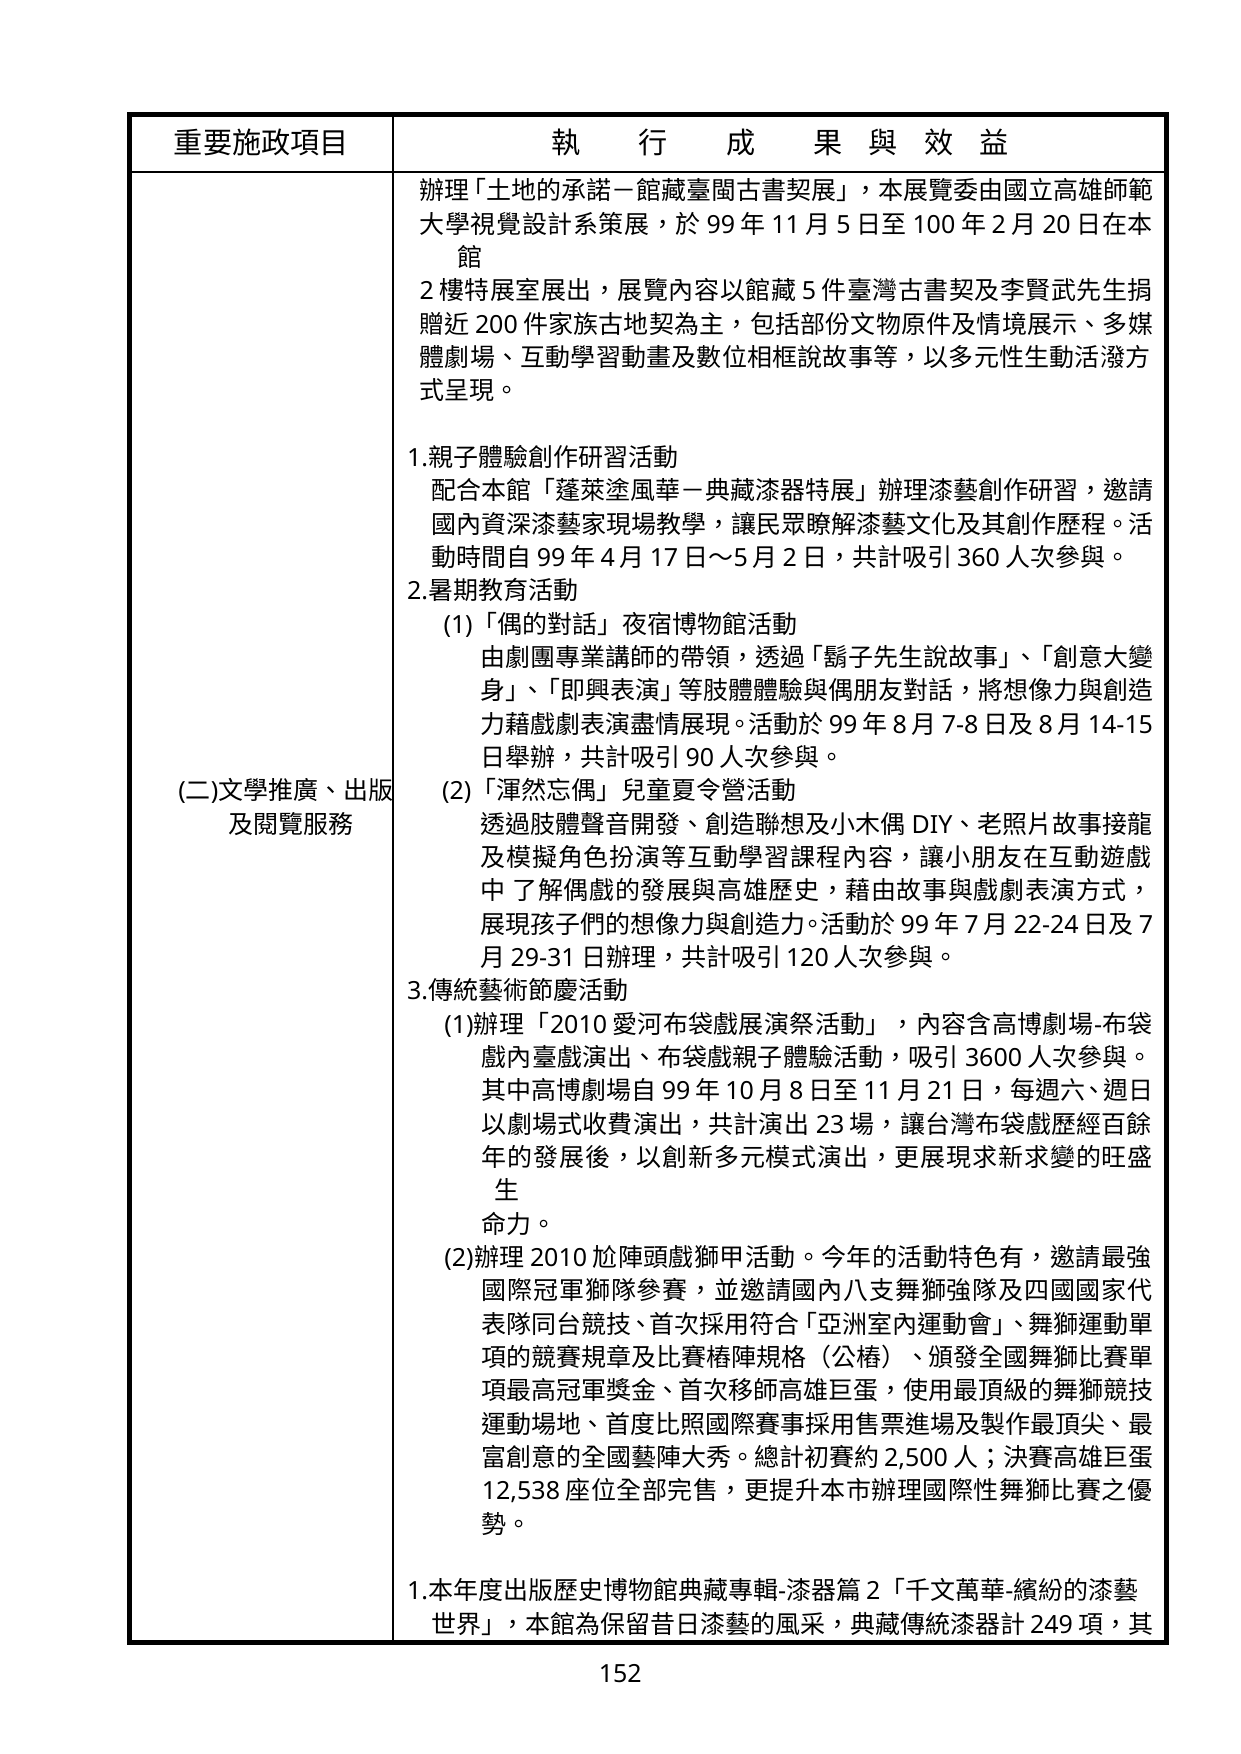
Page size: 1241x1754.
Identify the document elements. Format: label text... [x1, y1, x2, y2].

table_header 執 行 成 果 與 效 益 [394, 117, 1164, 171]
table_cell 擬訂高雄市藝文活動活化方案，訂定「高雄市特定文化設施運用及文 化活動合作執行要點」，由文化局與財團法人高雄市文化基金會合作 辦理文化藝術活動，透過公設財團法人多元觸角與創會功能，一方面 節省公帑，一方面以最少經費，策辦更多大型優質活動。 1.輔導與監督財團法人高雄市愛樂文化藝術基金會及附設兩樂團組 織整併及轉型，該基金會第四屆董事會99年度共計召開第二次至 第六次董事會議，完成重要變革及事項如后： (1)99年7月1日完成第一階段組織整併，整併兩樂團的行政團 務，由團長制改行執行長制，採任期制。首創由單一的基金會負責營運西樂交響樂團及國樂交響樂團的新模式。 (2)建立基金會典章制度，齊一兩樂團管理標準並提升專業素養。99年12月完成「99年度團員評鑑」，並接續完成駐團指揮遴選。 2.高雄市愛樂文化藝術基金會99年度接受本局補助款,辦理表演活 動及場次如下： (1)高雄市交響樂團：專案及定期音樂會22場（其中含民間及政府單位邀演共9場）、校園推廣及小型室內樂重奏組54場、附設團演出及成果發表會15場、其他12場，合計103場，觀眾人數計86,198人。 (2)高雄市國樂團：專案及定期音樂會19場、校園推廣演出45場、附設團演出6場、其他7場，合計77場，觀眾人數計34,168人。 99年度本局所屬志工運用單位招募文化志願服務人員共計351人,協 助推動本局所屬文化設施，如展覽館、演藝廳及圖書館等服務工作， 對於新進任職人員，都會依各地點服務性質之需要，施予專業訓練課 程，為民眾提供服務。 《文化高雄》藝文活動月刊自99年2月號起發行量由每月5萬5千 冊擴大為6萬冊， 99年9月號起頁數也由60頁增加為72頁，擴大 行銷大高雄公民營藝文場館活動，通路點由800餘點大幅擴增為1500 餘點，頗受民眾歡迎與好評，對推廣藝文活動助益良多。 1.2010高雄文學發聲國際學術研討會 配合2010高雄縣市合併，為探索大高雄文學未來走向，規劃適切 周全的文學政策，邀集大高雄文壇意見領袖共同集思廣益、促進意 見交流，於11月6、7日（星期六、日）連續兩天於本局至善廳第 二會議室辦理「2010高雄文學發聲國際學術研討會」，來自加拿 大、日本、韓國及國內共13位學者發表專題演講及論文講座，本 次活動並將觸角延伸至電影等相關領域。99年12月出版《2010 高雄文學發聲國際學術研討會論文集》，以作為大高雄文學風采之 行銷與紀錄。 2.辦理「2010高雄文藝獎」 「高雄文藝獎」自89年起每兩年辦理一次，99年因應縣市合併， 特擴大辦理，以表彰高雄地區從事文化藝術創作具有特殊貢獻成就 或長期致力於文化藝術活動推展之人士，且本屆文藝獎不分獎勵類 別，共評選出7名得獎者，分別為錦連、鍾鐵民、陳水財、李武男、 郭南宏、沈亨榮、張秀如，99年10月24日下午在高雄市文化中 心至德堂舉行頒獎典禮，表彰7位得獎者為高雄藝文界的傑出貢 獻，凸顯本市對文藝界前輩之推崇。 3.「2010高雄文學創作獎助計畫」及「2010高雄文學出版計畫」 (1)以「三山與河海之歌」為主題辦理「2010高雄文學創作獎助計 畫」一般文類組及台語文類組，公開徵選文學創作計畫，入選十二位，文類包含為新詩、散文、小說及報導文學類，每位可獲獎助金10萬元。 (2)辦理「2010高雄文學出版計畫」，共徵得36件作品，選出新詩、散文、短篇及中篇小說共4件作品，於99年12月出版，每件作品出版書籍2,000冊，並上架流通發行。 4.出版兒童／青少年高雄繪本系列 邀請高雄知名繪本作家及新銳作家為兒童、青少年寫故事。鼓勵文 學創作風氣，共邀請高雄在地著名年輕作家郭漢辰、凌性傑、夏夏… 繪本家李瑾倫、劉旭恭等為高雄創作繪本系列，以圖文書打造高雄 文學新風景，作品將陸續完成。 5.辦理新銳文學作家創作分享活動，包含徐嘉澤、胡長松、凌性傑、 郭漢辰…等，共辦理13場，讀者反應熱烈，豐富璀璨的創作光芒， 為在地高雄注入一股新活力，同時展現高雄文學的多元面貌 6.出版優良文學素材 出版《98年高雄縣作家作品集》、《第七屆鳳邑文學獎得獎作品集》 、《鳳邑文學百科》、《高雄縣國民中小學臺灣文學讀本》等。 7.辦理鳳邑文學獎 為鼓勵本地文學創作者，倡導地方文學風氣，提升國民文化素養， 獎勵優良文學作品及對文學有特殊貢獻者，舉辦第七屆鳳邑文學 獎，計119件作品參賽，25位創作者獲得獎勵。 「高雄文創設計人才回流駐市(試辦)計畫」 為發展文創產業，吸引具有合法稅籍登記之文創設計人才以個人工作 室型態回流高雄。透過文創設計者之駐市設點，開拓兼具文化與經濟 雙重價值之文創市場。計畫獎助30位文創工作者，並分別於本市及 台北辦理說明會，共有二百多位來自南北兩地設計人才踴躍參加，本 案三梯次徵件，計有一百多人提案，通過駐市申請者共15人。 辦理「99年度活化流行音樂營運空間試辦計畫」，分4期補助，共補 助46家次的民間業者邀請流行音樂表演者至各單位駐唱演出。全年 共有173組樂手或團體演出，每周可提供90至136個演出時段供流 行音樂表演者演出，每月觀賞人數超過1萬5仟人。 1.文化資產審定 召開15次文化資產審議委員會，通過原岡山日本海軍航空隊編號 A1~A16宿舍群(樂群村)、龍肚鍾富郎派下夥房、伯公及菸樓為市 定古蹟，左營海軍眷村(包含合群、建業、明德等眷村)為文化景觀， 以及原岡山日本海軍航空隊編號B1~B10宿舍群(樂群村)。目前本 市共有古蹟45處(國定5處)，歷史建築41處，遺址4處(國定2 處)，文化景觀2處，總計92處。 2.文化資產修復 (1)完成國定古蹟左營舊城南門修復計畫。 (2)完成市定古蹟崇聖祠緊急修復工程。 (3)成左營舊城（東門段）震災後緊急支撐工程。 (4)完成市定古蹟旗山鎮農會修復工程。 (5)完成市定古蹟舊鼓山國小(旗山生活文化園區)大禮堂、辦公廳、北棟教室整體屋舍修復工程。 (6)完成歷史建築九曲堂泰芳商會鳳梨罐詰工場規劃設計。 (7)辦理國定古蹟原日本海軍鳳山無線電信所災害修復工程。 (8)辦理市定古蹟鳳儀書院修復工程。 (9)辦理市定古蹟鳳山縣城殘蹟-平成、訓風及澄瀾三處砲台災害復 建工程。 (10)辦理歷史建築原頂林仔邊警察官吏派出所災害復建工程。 (11)辦理國定古蹟下淡水溪鐵橋（高雄端）災害復建工程。 (12)辦理市定古蹟旗山天后宮修復工程。 (13)辦理歷史建築旗山碾米廠規劃設計。 (14)輔導完成99年度產業文化資產再生計畫-台灣糖業博物館展出空間創意改造計畫。 3.遺址保存 (1)完成99年度國定遺址鳳鼻頭（中坑門）遺址及萬山岩雕群管理維護計畫。 (2)規劃鳳鼻頭遺址公園之設置，完成「鳳鼻頭（中坑門）遺址文 化內涵暨生態環境調查研究計畫」及「鳳鼻頭遺址文物展示館及展示內容先期規劃案」，並辦理遺址保存計畫暨都市計畫變更。 (3)辦理月眉農場永久屋基地下游段滯洪池涵蓋新象寮遺址搶救發掘計畫。 (4)辦理那瑪夏鄉莫拉克災後復原學校預定地民權遺址搶救發掘計畫。 (5）辦理那瑪夏及甲仙鄉重建預定地與遺址重疊部分之災後復原考古調查試掘計畫。 4.眷村文化保存 (1)調查研究與出版 99年陸續辦理「左營眷村空間基礎資料與活化再利用屬性分析研究計畫」、「眷村文化性資產-眷村教育發展史訪談計畫」、「高雄市眷村女性生命史紀錄計畫」、「眷村花之味」、「原日本海軍鳳山無線電信所日本宿舍建築調查研究與修復計畫」，透過各種歷史角度帶領民眾體會眷村文化之價值與保存意義。 (2)眷村文化園區 文化局自成立眷村文化館並試營運以來，即積極建構眷村文化館成為眷村文化影音保存的多元參與平台，並規劃辦理各項靜態展覽、動態演藝及眷村美食等活動，以完整保留眷村文化。99年並依據「國軍老舊眷村文化保存選擇及審核辦法」擬具保存計畫，爭取「左營明德新村」及鳳山「海光四村」、「莒光三村、「慈暉新村」成為國防部南區眷村文化保存區。99年8月21日於左營海軍運動場籌辦「當我們同在一起-821守護左營海軍眷村活動」，總計逾1500人次齊聚左營海軍運動場，為保存左營海軍眷村文化而努力。 1.打狗英國領事館(官邸) 為落實古蹟活化再利用精神，文化局辦理打狗英國領事館官邸委外 營運，積極督導委外廠商規劃辦理靜、動態藝文活動，並引領民眾 深入瞭解打狗英國領事館官邸在高雄歷史脈絡中扮演之角色，成功 行銷打狗英國領事館官邸為本市著名文化觀光景點，參訪人潮不 斷，99年累計參訪人次逾412,342人。 2.武德殿 武德殿為全台唯一以原始功能再利用之古蹟點，館內除舉辦劍道武 術等活動外，並設有日本武道文物展覽，展出武士鎧甲、武士刀等 文物，帶領民眾體驗正統之武道文化。99年陸續舉辦武德祭系列 活動-日本舞蹈、茶道、花道研習體驗營以及劍道大賽兼演武大會 等台日交流藝文活動，99年累計蒞館參訪人次逾34,440人次。 3.打狗鐵道故事館 文化局結合鐵道文化與整體都市發展，將廢棄車站打造為「打狗鐵 道故事館」，於99年10月24日正式開幕，融入鐵道圖書資訊平台 與旅遊諮詢等機能，除了將鐵道貨運業務呈現在民眾眼前，更是全 台鐵道展示資料館唯一有博物館學專業人員進駐的館舍，展示品說 明板上的QR二維條碼，讓民眾可以利用智慧型手機當場檢索上網 ，開創國內博物館文物導覽的先驅。 4.旗山生活文化園區（舊鼓山國小） 旗山生活文化園區的前身為舊鼓山國小，文化局分年進行古蹟修復 及景觀改善工程，並定名為「旗山生活文化園區」。透過舉辦表演 藝術、幸福(惜福)市集、單車深度旅行、藝術進駐及藝文交流等活 動，提供遊客及民眾良善的休憩及生活空間。總計99年入園或參 與活動人數約有36,000人次。 1.文化資產調查研究 (1)完成市定古蹟西子灣蔣介石行館調查研究及修復計畫。 (2)完成高雄市柴山小溪貝塚調查研究計畫，將做為未來提報本市文化資產審議委員會審議指定遺址或列冊監管之重要依據。 (3)完成國定古蹟鳳山縣舊城東門段調查研究及修復計畫。 (4)完成國定古蹟鳳山縣舊城西門遺蹟調查研究，並經本市99年度文資審議委員第5次會議審議通過，決議將西門段城牆遺跡二處及建議保存範圍提報文建會審議，納入國定古蹟鳳山縣舊城範圍。 (5)完成歷史建築旗山火車站周邊石拱圈及角樓調查研究及規劃設計案。 (6)辦理歷史建築黃家古厝調查研究及修復計畫歷史建築黃家古厝調查研究及修復計畫。 (7)完成高雄縣文化景觀普查計畫(第三期）。 (8)辦理國定古蹟原日本海軍鳳山無線電信所古蹟保存區第二期 規劃案。 2.大高雄文化資產行政業務再造論壇 因應99年12月25日高雄市縣合併，對於文化資產相關議題之行 政運作與社群共識等面向，應具備全面觀以勾勒未來共同願景，文 化局於99年10月27日辦理「大高雄文化資產行政業務再造論 壇」，邀請高雄市、縣民間社團與學術單位與會，針對未來大高雄 文化資產及地方文化館保存與經營等議題，提供客觀且多元之專業 建議，藉由此次論壇打造一對話平台，並將論壇成果輯錄成冊，以 作為未來大高雄推動文化資產政策時之參考。 3.文史民俗活動推廣 (1)辦理2010年二二八紀念系列活動，文化局以『寬容．新情．新希望』為主題，規劃辦理二二八系列紀念活動，包括：「火煉的水晶」新書發表會、「高雄二二八雄中座談」、「二二八追思紀念會」、「二二八和平紀念系列影展-和平與人權影像專題」、以及「二二八紀念音樂會」，期待透過跨族群的理解與對話，表達對受難者之追思紀念。 (2)辦理開台聖王鄭成功387年紀念活動，藉由台灣豫劇團的表演傳頌其事略功績，引領市民了解鄭成功開發台灣的功績以及對台灣歷史文化的影響。 (3)辦理2010年全國古蹟日 歡迎遊古蹟 璀璨的哈瑪星 市府近年積極推動哈瑪星舊城區改造與古蹟保存活化，使充滿懷舊氛圍的哈瑪星再度燦爛起來，文化局響應「世界古蹟日」的文化活動精神，於99年9月18日、10月10日二日辦理古蹟日活動，藉由遊玩的方式帶領民眾了解高雄之起源並深入認識哈瑪星的繁華盛景，進而推廣文化資產保存與再利用之意識。此次活動計有361位民眾參加。 巧奪天工‧玉樹臨風 為呈現旗山天后宮、鳳山龍山寺與大樹鄉文化資產的修護樣貌與歷史遺跡，以彰顯文化資產之人文意義與永續保存之價值。文化局辦理「旗鳳敵手‧廟宇回春」以及「五福臨門有古意」兩場古蹟日活動，讓民眾了解文化資產保存及修護的正確觀念，並整合大樹鄉舊鐵橋溼地生態園區之資源，帶領民眾體驗文化，擁抱生態。此次活動計有320位民眾參加。 1.辦理地方文化館第二期計畫 99年向行政院文化建設委員會爭取經費辦理「地方文化館第二期 計畫」，包括第一類重點館舍升級計畫以及第二類文化生活圈計畫 ，以積極建構城市文化館群，深化為高雄城市最具魅力的文化據 點。 2.辦理「中長程文化生活圈」 99年文化局搭配縣市合併等議題，強化高雄市區文化館、博物館 群入口城市機能，以「整座城市，就是我的文化館」為訴求，加入 夜間行動Day & Night、館內延伸館外In & Out等概念，陸續規 劃辦理：「文化館，創意逛大街」資源串連與合作展演計畫、《文化 高雄》「城市文化館專題」中外文整體導覽文宣行銷共享計畫、「無 邊界的文化館」大高雄文化生活圈經營輔導交流平台計畫，期能提 供縣市合併後大高雄生活圈的城市藝文饗宴，吸引更多旅客造訪大 高雄。 3.辦理古蹟活化策展：英國領事館官邸台英文化交流跨領域策展計 畫為達成活化古蹟並發揮教育民眾之目的，99年文化局依計畫精 神辦理「城市再生最前線—看利物浦。聽披頭四。想像高雄」以及 「東方想像－大航海時代香料與地圖展」兩場展覽，透過展示帶領 民眾體認該館多元豐富之文化內涵，並打造台英文化交流生活圈。 1.辦理99年度新故鄉社區營造第二期計畫 輔導本市各社區向行政院文化建設委員會爭取經費辦理99年度新 故鄉社區營造第二期計畫，包括成立社造中心，串聯各社區組織以 強化社造運作功能。 2.徵選輔導社區營造點並培育相關人才 99年度共輔導54處社區營造點（其中高雄市23處；高雄縣31處）， 並培育相關人才投入社區營造工作，鼓勵地方守護文化資產及地方 文化產業資源再造，以推動社區交流。99年12月辦理三梯次社區 交流活動，共帶領逾220位對社造有熱誠之民眾走訪高雄縣旗山南 星社區及美濃廣林社區，並從中汲取成功經驗以因應縣市合併後社 造計畫之推動。 1.2010高雄春天藝術節 與高雄市文化基金會合作，於本（99）年3月至5月辦理，為本市 首次規劃辦理之大型城市藝術節，總計有13個節目，共計21場次， 共吸引4萬多人，平均觀眾整體滿意度超過9成，深獲民眾喜愛且 豐富市民藝文生活，明年將繼續辦理。 (1)藍色星球 於99年3月9日晚間假高雄美術館面湖草坡辦理旗艦級大型戶外多媒體交響音樂會，《藍色星球》是首部全面探討海洋生態與自然歷史的紀錄片，由英國廣播公司BBC與Discovery共同製作，拍攝時間長達五年、足跡遍及全球七大洲；2006年《藍色星球》發展為音樂會形式，讓觀眾感受不可思議的深海畫面與現場音樂的震撼，娛樂性、教育性與環保意識兼具的演出獲得國際間廣大的迴響。本活動吸引7,000名觀眾前來聆聽這場草地音樂會。 (2)法國普雷祖卡現代芭蕾舞團-白雪公主 於99年3月10、11日晚間假高雄市文化中心至德堂演出，在法國當代傑出編舞家普雷祖卡的巧手編創下，童話白雪公主中的主角們鮮明地跳躍在舞台上，身穿時尚設計師高堤耶的華麗服飾，在馬勒交響曲的浪漫樂聲中，動人地舞出雋永的格林童話。2場演出票房超過7成，吸引約2,400位觀眾。 (3)台語巨星演唱會 這次演唱會於99年3月13日晚間假高雄市文化中心至德堂演出，特別邀請「寶島歌王」葉啟田、「肉粽歌王」郭金發、「車站天后」張秀卿、「多桑」蔡振南等八位台語歌壇唱將同台飆歌，清一色都是金曲歌王歌后，首度邀請到三度入圍金曲獎的知名日籍作曲家櫻井弘二擔任音樂總監，率領高雄市國樂團合力演出。大編制樂隊陣容增加了演出的整體氣勢，傳統與流行、復古與時尚的結合更帶來耳目一新的台語音樂震撼，售票率達到99％，約1,700人觀賞，活動演出深獲好評，吸引不同族群前往至德堂參加演唱會 。 (4)預言 於99年3月19至21日假高雄市文化中心至德堂演出， 臺灣戲劇表演家劇團在創立十年後積極朝向轉型成為全國知名舞台劇團，該團首次嘗試以「推理」風格編寫本劇，廣納全國優秀演員並集合國內劇場界菁英，更跨界邀請流行音樂界知名音樂人共襄盛舉，突破該團歷來製作與行銷方式與規模。本活動吸引4500名觀眾。 (5)穿梭在村上IQ84異托邦 帶領大家重溫村上春樹筆下的音樂文字魅力；指揮家陳秋盛與旅美鋼琴家劉孟捷率高市交演出《小交響曲》等曲目，更深刻地享受村上流小說中的線索。於99年3月27日假高雄市文化中心至德堂演出，吸引1,500名觀眾一起描繪出村上小說中的古典印象。 (6)登陸夢幻島 於99年4月3日假高雄市文化中心至德堂演出，對位室內樂團結合舞蹈戲劇，演繹古今中外的古典樂，穿越時光隧道，隨著音符飛天遁地，與小飛俠彼得潘一起捉弄討厭的虎克船長。還有「台灣之光」旅德男高音林健吉特別回台，在高雄春天藝術節唱給孩子聽！吸引約3,000名觀眾欣賞。 (7)彼得與狼 「彼得與狼」是俄國作曲家普羅高菲夫一系列少年音樂教育中，最為人所熟悉的一部作品，高雄城市芭蕾舞團與高雄市交響樂團聯合演出，由旅歐舞蹈家王國權編舞，帶給喜愛音樂與舞蹈的觀眾一場溫馨與高水準的芭蕾與交響樂的盛宴。另一齣作品為創作芭蕾「綻」，由國家文藝獎得獎人李靜君以巴哈的協奏曲編舞，是結合繪畫與音樂的絕佳舞蹈創作。於99年4月17、18日假高雄市文化中心至德堂演出，吸引超過3,000位觀眾。 (8)白香蘭 於99年4月23、24日假高雄市文化中心至德堂演出，歌仔戲首創音樂歌舞劇「白香蘭」，重現50年代黑貓歌舞劇團的迷人風采、內台歌仔戲的精采盛況。幕幕場景重現，感受濃濃的復古台灣味，共計1,750位觀眾觀賞，一同回到記憶中的時光！ (9)雷峰塔 金鷹閣電視木偶劇團與高雄國樂團合作的超炫金光布袋戲，帶您進入「白蛇傳」的古典神話鉅作，此次力邀高雄市立國樂團跨刀合作，編製主題曲及配樂，透過現場演奏，緊密結合每個古典京劇裝扮的戲偶精湛操演，舞台設計首創全國布袋戲舞台劇零框架演出，以燈光與立體場景互構的非傳統出入場安排，讓戲偶可以穿梭於舞台每個角落演出，更貼近觀眾視覺所及，能欣賞到偶戲的細緻迷人風采，於99年5月22日假高雄市文化中心至善廳演出，約有700名觀眾。 2.大港開唱 與「The Wall」及「高雄市文化基金會」合作辦理「大港開唱」 活動，於3月12日至21日間假駁二藝術特區辦理。邀請國內外 流行樂獨立樂團及創作歌手如蘇打綠、盧廣仲、旺福、宇宙人、 滅火器等超過50組以上實力堅強的創作音樂人接力開唱，並辦理 創意市集、塗鴉藝術等週邊活動，塑造成為大型流行音樂盛宴， 總共吸引40,000人參與。 3.BBC交響樂團戶外轉播 被指揮大師托斯卡尼尼譽為「全世界最好的交響樂團」的英國BBC 交響樂團，於5月22日前來高雄至德堂演出，因至德堂觀眾席次 有限，為嘉惠廣大的南部民眾，讓未購得入場券之民眾也能欣賞 到難得國際高水準交響饗宴，規劃戶外同步轉播該場音樂會，讓 更多市民能體驗到世界頂尖音樂家的卓越演出。吸引約7,000名 觀眾欣賞。 4.由文化局指導，臺灣戲劇表演家劇團主辦的「2010正港小劇展」 活動於 99年7月24日至8月29日假駁二藝術特區P2倉庫舉辦， 邀請來自北京及全國北、中、南、東優秀劇團計13團，進行為期 5週、24場演出、16場演後講座之聯演活動，共計有2,517人次 觀賞，呈現最具創意與藝術思維的「小劇場運動」。 5.本市劇團兩岸交流： 粉劇團製作無伴奏人聲之音樂劇《Miss Taiwan》，以跨界演出形 式呈現充滿台灣風味的劇情與影像，因而獲得北京青年藝術節的 邀請，於9月24-26日假北京『東方先鋒劇場』演出三場。另外， 臺灣戲劇表演家劇團《WoMan，這一夜─守歲》獲得北京青年藝術 節及ACT上海國際當代藝術季之邀請，於 9月24、25、26日在 北京國家話劇院小劇場演出三場；11月19、20、21在上海唯一 國家級專業話劇團體「上海話劇藝術中心」戲劇沙龍演出五場。 兩團之演出向來自各國的藝術團體及當地觀眾展現台灣表演藝術 之深度，推動實質的兩岸文化交流，展現台灣在地文化藝術之美。 6.辦理「歡喜來看戲-99年高雄縣表演藝術鄉鎮巡演活動」： 1至12月由明華園戲劇團、春美歌劇團、明華園天字戲劇團、許 亞芬歌子戲劇坊、秀琴歌劇團、勝秋戲劇團等優秀團隊，於路竹 鄉、湖內鄉、大寮鄉、田寮鄉、旗山鎮、林園鄉、鳳山市及衛武 營藝術文化中心等地演出，演出場次為27場，參與人數共計 84,600人。 7.辦理「雲門舞集2駐縣計畫」 9月27日至10月9日辦理為期兩週駐縣，包括5場生活律動、2 場校園演出、4場劇場演出及10月9日在衛武營都會公園辦理大 型戶外公演，參與人次約20,000人。 8.申請文建會99年5月-11月補助莫拉克風災受災演藝團隊-高雄 縣表演藝術鄉鎮巡演計畫120萬元，審查會議已於6月13日辦理 完畢，入選團隊共5團，掌中戲2團將拚台形式演出3場次，歌 仔戲3團以匯演方式辦理2場次，參與人數超過5,000人。 9.辦理「聆聽．巴黎─2010高雄國際音樂節」，於高雄市、鳳山、 旗山、杉林慈濟大愛村舉辦6場巡迴音樂會，中山大學音樂系舉 辦4天大師班課程；於8月22日中山大學逸仙館成功圓滿閉幕， 總參與人數約4,500人。 10.於衛武營辦理「懷念老歌金曲之夜」，參與人數約3,000人。 11.邀請紙風車演出「紙風車的魔法書」，參與人數約3,000人。 12.邀請蘋果劇團演出「動物森林狂想曲」，參與人數約3,000人。 13.雲門舞集2戶外公演，參與人數約10,000人。 14.補助尚和歌仔戲團製作「白香蘭音樂劇有聲故事輯」，該團於2010 年春天藝術節演出之白香蘭音樂劇，為歌仔戲與大編制國樂團跨 界合作，並為融合歌仔戲元素的台語歌舞劇全新原創作品，為大 高雄地區民眾提供傳統藝術跨領域新視野，緣此製作「白香蘭」 音樂故事輯，並於10月由全省誠品、金石堂及海山唱片等亞洲唱 片通路上市發行。 1.傑出團隊扶植與藝文活動補助 (1)本年度補助款為12,685,000元，三期定期補助共計161件，專案補助共受理47件，總計208件。 (2)高雄市配合文建會扶植傑出藝文團隊獎勵計畫，99年度傑出演藝團隊徵選與獎勵計畫獲文建會核定補助經費120萬元，本局並以藝文補助經費165萬元勻支為配合款。本年度共有24個團隊提出申請，共計遴選出本市15團傑出演藝團隊。 (3)高雄縣配合文建會扶植演藝團隊徵選與獎勵計畫，2月辦理審查會、公布入選團隊5組，10-11月安排在衛武營及縣內鄉鎮辦理成果展演8場次，參與總人數達4,532人。 2.街頭藝術展演扶植與推動 (1)依據「高雄市街頭藝人標章發行及展演辦法」辦理2次99年街頭藝人標章認證活動，共494組通過認證。 (2)依據「高雄縣街頭藝人從事藝文活動實施計畫」規定，自95年起，每一年二次受理申請，並進行街頭藝人審查，95至99年總計為269組。 3.因應「高雄市輔導演藝團體自治條例」，辦理高雄市藝文團隊換證 工作。 1.配合交通部高雄港務局第六貨櫃中心興建計畫及紅毛港遷村，本府 為保存、維護紅毛港史蹟文化，規劃興建「紅毛港文化園區」，讓 港灣歷史、文化景觀繼續傳承，並期望成為高雄市兼具文化保存、 教育及休閒之重要人文地標，預計民國100年12月底完工。 1.辦理「大東文化藝術中心公共藝術設置計畫」。 2.辦理「簡約中的光藝術公共藝術設置計畫」。 3.辦理「高市公共藝術推廣暨駁二藝術特區裝置藝術民眾參與活動」。 4.完成編印「遊藝高雄公共藝術」專書。 1.規劃執行「高雄文創設計人才回流駐市(試辦)計畫」：透過文創設 計者之駐市設點，開拓兼具文化與經濟雙重價值之文創市場。計畫 獎助30位文創工作者，並於99年6月10日及26日分別於本市及 台北辦理說明會，共有二百多位來自南北兩地設計人才踴躍參加。 2.辦理「活化流行音樂營運空間試辦計畫」：99年度補助2期，共有 19家次流行音樂營運空間業者獲得補助，每期有40組以上團體參 與演出，每月提供350個演出時段供流行音樂表演者演出，每月觀 賞人數超過1萬4仟人，每期約新增2至3組流行音樂表演者參與 演出。亦邀請專家至現場進行實地審核，提供專業意見供業者參考 改進，以塑造更優質的流行音樂演出及欣賞環境。 3.持續規劃辦理「文化創意產業發展」行銷輔導計畫： (1)辦理「文化創意產業發展」行銷輔導計畫 99年7月委託中華民國設計師協會辦理「高雄市文化創意產業發展輔導計畫」，於99年12月底完成高雄市年度設計力調查報告並辦理2010高雄設計節及青春設計節之先期規劃，舉辦20場以上之相關座談會，成功媒合50件以上之文創補助提案，並於99年12月14日前，協助本市文創業者提送件9案提案至文建會申請文創補助計畫，另亦協助本局完成文建會明100年度文創經費補助提案計畫等成果。 (2)微型文創產業生根計畫 文創產業之規模大小不一，一般微型文創產業難以建立擴展銷售管道，擬藉由本計畫之推動，增加文創商種類多元化，建立本市微型文創產業銷售平台並協助拓展通路以提高產值，99年共舉辦3場產銷平台，媒合產值超過600萬元。 (3)文創設計結盟產業提案補助計畫 本案原創精神為獎助並補助設籍高雄之文創設計業者與產業結盟合作，提高文創設計之加值化服務，提升產品附加價值並達量產之目標。自99年5月17日公告起，分三梯次收件總共收到56件提案申請，經審查核定31件初階提案，獎助新台2-5萬元整不等，成功媒合30件以上之文創設計方案，三梯次總共使用新台幣98萬元獎勵金。 1.本計畫於98年10月1日經行政院核定，基地位於高雄港11至15 號碼頭，總工程費50億元，軟體計畫經費4.5億元，預定期程為 98-104年。100年初選出首獎西班牙設計團隊及台灣翁祖模建築師 事務所獲得設計監造權。 2.辦理「活化流行音樂營運空間試辦計畫」，總補助件數為46件，參 與演出樂手或團體組數173組，每周提供90-136個演出時段（每 一演出時段為40分鐘）供流行音樂工作者表演，每月欣賞人口數 超過15,000人、全年總欣賞人口約22萬人。 3.辦理國際音樂交流計畫-大港開唱活動，邀請國內外具指標性獨立 樂團及藝人於駁二藝術特區進行10天，超過20組在地樂團的接力 開唱，超過100檔的音樂演出，吸引4萬多名流行音樂產業及愛好 者共同參與。 4.100年度接續辦理「南方原創影音大賞」創作徵選獎助計畫，預計 產生20支優秀影音作品。人才培育等各項計畫預計培訓600名流 行音樂相關領域人才。 1.協助國內外影視公司南下本市取景拍片，藉由電影場景行銷城市風 貌，新聞處99年7至12月協助影視劇組勘景、拍攝等行政支援事 務如下： (1)電影10部：走出五月、痞子英雄首部曲、賽德克巴萊、寶島曼波、皮克青春、少年Pi 的奇幻漂流、港都2012、殺手歐陽盆栽、語獸、失戀事務所。 (2)電視劇7部：倪亞達、我和我的兄弟恩、單數絕配、菊島醫生情、女王不下班、落跑3人行、真的漢子。 (3)張信哲Olivia等音樂MV 5支、精彩台灣等電視節目5個、可口可樂UpIn the sky篇等廣告29支、學聽我說等學生畢業短片9支。 2.99年7至12月補助電影、電視劇及廣告片在本市拍攝期間之住宿 經費，計有走出五月、皮克青春、寶島曼波、賽德克巴萊等電影4 部；倪亞達、我和我的兄弟電視劇2部；伊利牛奶廣告一部。 3.關懷國片發展，推動半價補助民眾觀賞國片政策：國片「酷馬」。 4.協助優質影片辦理推廣活動：計有酷馬、被出賣的台灣、父後七日、 大明星、魚狗、當愛來的時候、第四張畫、阿輝的女兒、被遺忘的 時光、他們在畢業的前一天爆炸等10部。 1.為推動本市影視文化產業發展，活絡本市電影文化及行銷本市風 貌，積極向中央爭取「國家電影文化中心南部分院」在本市設立， 96年7月19日行政院新聞局召開第一次協調會議，並經通過將台 北縣新莊新用地與本市內惟埤兩案一併辦理規劃，並擬以電影主題 公園為主軸規劃。 2.為研商用地面積及本案增進經濟及財務效益兩項議題，99年10月 4日於本府秘書長室召開「臺灣電影文化中心」籌建計畫案擴增用 地面積協調會，本案由郝秘書長建生主持，出席單位包括本府地政 處、都市發展局、工務局工企劃處、工務局養護工程處，會中分就 本案提高用地面積、增進經濟及財務效益兩議題進行討論。本案重 要會議決議為:本案內惟埤東北角6公頃(鼓山區青海段232號、235 號、236號、233號、龍水段391號)為市有地，管理機關為本府工 務局養護工程處，由於土地面積超過5公頃，建蔽率12%容積率6%， 於不超過本區建築使用面積之總量之前提下，為使本案未來使用規 劃較具整體性、發揮較大效益，本府願無償提供行政院新聞局內惟 埤東北角6公頃土地作為電影文化中心南部分館規劃使用。 因應高雄電影節十年有成，本局特別規劃辦理「雄影大師論壇系列: 打開電影的視界之窗」，邀請國際知名電影人士介紹國際趨勢下的台 灣電影，以開啟「世界之窗」的角度，灌溉高雄的電影藝文視野。高 雄電影節舉辦的「雄影大師論壇系列:打開電影的視界之窗」10月24 日、30日、31日電影節期間連續兩個周末辦理三場論壇活動，邀請 的講座包含《賽德克巴萊》導演魏德聖、《畫皮》導演陳嘉上、《海角 七號》行銷統籌李亞梅、中子創新有限公司活動事業群總經理暨製作 人馬天宗、華特迪士尼(上海)北京分公司副總裁戚家基、《賽德克巴 萊》製片黃志明、《臥虎藏龍》編劇蔡國榮、龍祥行銷總監褚明仁等 橫跨兩岸三地的影視名人齊聚高雄市立美術館隆重開講本次論壇分 為三個主題，分別是10月24日第一場:「潮電 影－你將擁抱 的下一波電影熱潮」、10月30日第二場：「賣電影－從西體中用到游 擊散打的電影發行」、及10月31日第三場:「拍電影－從《臥虎藏龍》 到《塞德克巴萊》的電影趨勢」，三天共計吸引600人次進場。 1.全年於至真堂、至美軒、雅軒及第一、二文物館等展場舉辦181 場次展覽，參觀人數達 564,733人，其中除年度申請展外，為提 升市民藝術欣賞及促進城市藝術文化交流，規劃辦理展覽如下： (1)辦理「高雄市美術展」活動 為輔導美術團體發展，導入城市美學概念，培養各畫會會員間之情誼與創作交流，促進本市美術創作風氣，特別於99年1月至12月在文化中心至美軒辦理「高雄市美術展」活動，由45個本市立案畫會會員接力展出，展出作品涵蓋書法、國畫、西畫、攝影等平面及立體藝術創作。本活動除讓藝術團體相互交流外，更可讓市民能親自與展出者面對面接觸，引發民眾參與及創作的興趣，提昇高雄市民藝術欣賞的眼光及涵養，讓藝術落實生活面，達到藝術家庭化的目標。參觀人數：63,742人。 (2)辦理「打開畫匣子-美術在高雄」展覽活動 為推崇肯定高雄資深藝術家，持續注入藝術創作的熱情，以及重視其在藝術發展中的歷史的軌跡，藉由辦理99年度「打開畫匣子-美術在高雄」展覽活動，策劃相關領域資深藝術家個展，期藉由不同風格的作品展現，提供民眾認識本市前輩藝術家的管道，以激勵後進，達到藝術傳承與發揚目的。此活動邀請高雄市(縣)出生、設籍、就業並從事藝術創作並年滿65歲，經文化局諮詢委員會審查通過之資深藝術家，於99年1至12月在文化中心雅軒展出，每二週辦理一場共計24場，此活動重現高雄資深前輩藝術家之創作活力及藝術的傳承，深受各界好評。參觀人數：61,185人。 (3)辦理「打開－文化中心99換新裝聯合開幕」活動 為擴大宣傳展場整修成效，並行銷99年開春各檔展覽，於99年1月3日上午在文化中心至美軒前中走道舉辦「打開－文化中心99換新裝聯合開幕」活動，邀請高雄藝術界人士及各展館展出藝術家參加，以展場全新風貌及優質的展覽活動，提供與會貴賓、藝術家嶄新感受，藝術家與民眾對整修後清新、明亮而具現代風格的展場空間及入口意象，高度肯定讚許。 (4)辦理「ㄈㄨˊ虎生風‎—‎貳零壹零年迎春創意展‎」 為延續文化傳統，將設計及藝術與生活結合，文化局在99年2 月6日至3月7日農曆年期間，於文化中心展演平台以生肖「虎」為主題辦理展覽，現場有陶藝、雕塑、鋼雕、紙藝、海報設計…等各種不同素材的創意呈現，春節期間(初一至初六）每天安排2場DIY推廣活動，邀請老師於文化中心前廳現場教導民眾陶藝捏塑、版畫雕刻，絹印、紙藝等，讓民眾更容易親近藝術，在新的一年激發出更多新意。參觀人數：14,984人。 ‎(5)辦理「2010‎青春美展」 為激勵青年學生從事藝術創作，特結合中南部大學院校美術、視覺傳達等系於99年4月1日至6月20日在文化中心辦理「2010 青春美展」，展出青年學生充滿活力、創意的多元作品，並藉以促進校際間的切磋與觀摩，也讓民眾有機會體驗學院派不同的藝術創作風格。本次「青春美展」系列共有11所大學院校參與，參觀人數：37,009人。 ‎(6)辦理2010年國際邀請展「3Ｄ-錯視：崔原宰數位藝術設計個展」 本展安排於9月11日至9月22日在文化中心至真堂三館展出，崔原宰教授為南韓檀國大學視覺設計教授，也是南韓當代傑出多媒體設計師。兼具藝術家的熱情與設計師的敏銳觀察力。擅長以三D多媒體藝術創作為工具，結合細膩而敏感的社會觀察為內容，再特別運用視覺錯覺，製造出平面創作亦具有三D動畫的靈活生命力，此一創舉，在中西藝壇都相當稀有。崔教授的作品讓我們領悟了～世界的真相有時候並非眼見為憑！參觀人數：2,514人。 (7)辦理2010年國際邀請展「環保意識融合法語學習---楊‧亞祖‧貝彤Yann Arthus-Bertrand〈環境〉系列攝影展」10月9日至20日於文化中心至真堂三館，邀請來自法國且為全球知名的自然攝影師--楊‧亞祖‧貝彤Yann Arthus-Bertrand〈環境〉系列攝影展展出。楊恩‧亞瑟Yann Arthus-Bertrand是全球知名的自然攝影師、生態學家、環境保護者、全球第一的空拍專家，從事空中攝影已超過30年，足跡遍及五大洲上百個國家，長期關注大自然保育議題。展覽以目前最被關注的議題 ＂環境＂為題，共有：「生物多樣性」、「永續發展」與「能源」三大主題60幅作品。他以熟悉的空中攝影手法掌鏡，除了以絕美畫面帶領觀眾認識地球，並宣揚環保的迫切性。期待參觀者藉此獲得新知，也能認識更多這個我們生活其中卻又相當陌生的環境！參觀人數：3,100人。 (8)辦理「2010年高雄市美術家聯展」 「2010年高雄市美術家聯展」於10月23日至12月29日在文化中心至真堂三館展開為期兩個多月的展覽活動，今年為因應縣市合併，特別擴大參與對象，納入高雄縣美術創作者共同參與，集合大高雄地區的藝術創作網絡以大高雄意象為主題，慶祝縣市合併，讓大高雄美術創作者同聚一堂「県市在藝起」。今年聯展採先邀請再徵件評選的方式辦理，計邀請詹浮雲、陳瑞福、曾文忠、洪根深、薛清茂、駱重光、趙慕鶴、李仲篪、許一男…等各類領域藝術家提供104件作品參展；而徵件則有114件參與評選，最後入選作品47件，合計展出151件作品，今年聯展分三梯次接力展出，並將作品集結成冊，以記錄縣市合併大高雄美術聯展的歷史見證。參觀人數：15,534人。 (9)辦理「那e差這嚜多！－『新南方』貳勢力」 本展覽是高雄市文化局第一次藉由委外策展機制，於11月9日－12月1日在文化中心至真堂一館、二館展出，期望鬆動、改變年輕世代的藝術'創作者，對高雄市文化局隸屬的文化中心過去所舉辦展覽的官僚思維及固有體制概念，重新找回年輕世代對官方舉辦美展的認同。特別邀請黃文勇、許淑真、蔡獻友、詹獻坤、黃志偉五位策展人共組一策展團隊，以「微型觀」的藝術觀點，提出五種策展型態的可能性、五種藝術面貌的切片、五種藝術辯證的思維、五種展覽方式的變異性…拋出對藝術多重語意的詮釋可能，同時試圖爬梳對當今「新南方」藝術生態雛型的提問及探究？與其說這一檔策展是對高雄年輕藝術生態發展的觀測，不如說，是一個讓新南方「Me世代」“Satogaeri”的回鄉計畫，再次回到自己的家鄉，認同對這一塊孕育成長藝術養份的土地，再一次給予熱情的擁抱。參觀人數：15,182人。 2.文化中心四周石鼓燈箱展示 (1)辦理「極簡．幻視．七十二面圓石鼓設計展」 以圓影（福田大師的作品）、圓舞（福田大師活潑的身影）、圓展的概念於文化中心藝術大道上的圓石鼓上，以此展覽讓設計大師的作品挑戰視覺的平面空間，啟發創造力並找到圖像的樂趣，亦可發揚市民之藝術氣息及提昇藝文生活品質，展出至99年7月底止。 (2)辦理「大高雄意象石鼓特展」 為呼應縣市合併，文化局特別邀請高雄縣市共計72位藝術家提供有關高雄縣市風景、人文等創作圖檔，自99年8月起在文化中心藝術大道的圓形石鼓燈箱展示。本次展出的作品包含油畫、水墨、書法、攝影等不同創作形式，將藝術家眼中的高雄，呈現在民眾面前，讓更多遊客感受到高雄縣市自然風景與人文特色的內涵與精神。 3.辦理藝術家創作肖像拍攝 意在呈現高雄資深及活躍藝術家創作藝術潛藏之部分，故以拍攝其 創作過程之點滴，藉由拍攝記錄呈現藝術家們創作過程發自內心所 傳達之神韻，讓城市的藝術發展留下歷史見證，達到肯定藝術家創 作成就，提升其尊榮感，豐富城市文化樣貌，建立無價文化資產； 使藝術文化得以傳承，增益後輩傳承脈絡。此計畫於99年9月至 12月進行拍攝，對象包含視覺藝術類、表演藝術類、文學類及文 史類共計45位。 1.辦理「高雄市傳統木雕工藝巡禮」活動 99年2月3日至2月24日於文化中心第一文物館辦理，邀請本市 登錄傳統木雕類工藝匠師葉經義老師提供其歷年來精心創作的木 雕作品近50件及多幅珍貴手稿展示，並配合環保議題，以花鳥、 動植物為主角，創作【生態系列】作品；並分別於99年2月7日 及2月21日辦理2梯次鼓山代天宮參觀導覽活動，計有40位民眾 參與，由葉經義藝師與吳杏雪彩繪修復師共同導覽講解代天宮內各 項建築裝飾作品，讓民眾對本市的傳統藝術有更深一層的認識。參 觀人數：2,226人 2.高雄市傳統工藝匠師影音紀錄製作計畫 以本市97年已登錄的6位傳統工藝匠師或團體為對象，將其學習 歷程及工作過程予以拍攝記錄，製作成影音資料，99年11月底執 行完畢。藉此讓民眾深入了解傳統工藝匠師學藝經歷與實際施作過 程，並留下珍貴的影像紀錄。製作完成的DVD除做為本市各公私立 高中及國中小學鄉土課程教材外，並提供於文化局網站、本市公益 頻道及公共電視播放。 高雄市政府文化局及中華民國國際調酒協會共同舉辦的「第16屆金 爵獎國際調酒大賽」於99年5月28、29、30日假具有設計、藝術、 個性空間的駁二藝術特區舉行，本次共邀請10個國家參賽，有新加 坡、香港、日本、菲律賓、越南、波蘭、韓國、瑞典、俄羅斯、愛沙 尼亞與台灣選手共同較勁，今年報名國內調酒比賽非常踴躍，藉著調 酒大賽相關賽事，提昇國內專業調酒知識並協助相關業者開拓市場與 品牌行銷，進而帶給高雄市更多觀光人口、文化形塑及企業商機，本 活動目的希望能給選手一個表現的舞台，提倡國人雞尾酒調製常識及 飲酒的文化讓台灣調酒與國際接軌。 為了在新的一年讓高雄市民及外來遊客感受到高雄市的進步與繁榮 ，並且展現地區產業及人文特色，於新春期間在文化中心辦理2010 春節展演活動，提供高雄市民及來到高雄市過年的遊客一個新春假期 的好去處。本活動共計八天（99/02/14-99/02/21），每天上午10時 至晚上10時，除了手創藝術市集為活動主軸外，另規劃安排適合闔 家同樂的特色商品、地方小吃等攤位及遊樂設施，年初一邀請全國戲 獅甲冠軍－兩廣醒獅戰鼓團為活動揭開序幕，每天下午及晚上各有一 場藝文節目演出，本活動主要目的希望透過春節活動讓所有高雄市民 及來到高雄的遊客，暫時摒除生活的壓力來場生活的精神饗宴，一起 參與藝文活動，藉此達到行銷高雄城市文化的目的。 為推展在地文化創意產業，讓取得高雄市街頭藝人標章之手工創意家 及街頭表演家，於每週六、日下午4點至9點半在文化中心市民藝術 大道展演，提供創意展演家一處展演空間及與民眾自由對話的平台， 手工創意家及民眾反應熱烈，期待透過「市民藝術大道」長期釋放給 創意工作者恣意的展演空間後，可以為生活藝術深耕化及成為高雄的 文化觀光特色。 1.文化資產調查研究 (1)辦理「高雄縣鳳山區寺廟古物普查計畫」，完成鳳山區357間廟宇505件古物普查。 皮影戲館營運 (1)皮影戲館100年獲文建會地方文化館補助新台幣80萬元。 (2)99年2月14日至2月21日於衛武營藝術文化中心空間辦理「偶來了-2010高雄縣偶戲藝術節」以「偶」為主題融滲本市多元面向的族群文化，透過國際偶藝、傳統藝術及表演藝術，邀請來自澳洲、韓國、義大利、保加利亞、巴西、法國等8個外國偶戲團演出36場次；國內皮影戲、傀儡戲、布袋戲與現代偶戲共21個團體演出55場次，共有13萬人次參加。 (3)4月23日至10月24日與國立歷史博物館合辦「照光弄影-影藝 文化展」，計1萬2,000人次參觀。 (4)5月11日(二)至14日(五)辦理「99年全國國民中小學師生暨社 會民眾皮紙影戲製作比賽」 共有235人報名參加。 (5)5月14日至6月1日於新光三越台南西門店6樓C區文化館辦理「巧手傳藝-國寶大師皮影系列展」計4500人次參觀。 (6)5月25至26日辦理「全國國民中小學暨社會民眾皮(紙)影戲表演比賽」，共有42團隊報名參加。 （7）「捕光捉影---99年高雄縣皮影戲巡迴演出」99年9月30日至99年11月20日共辦理6場，有1,800人次參觀。 (8）「99年傳統皮影戲暨校園皮（紙）影戲團鄉鎮巡演」99年10月 15日至99年11月23日共辦理12場約有960人次參觀。 (9）「99年傳統皮影戲暨校園皮(紙)影戲團鄉鎮巡演公所）」 99年10月16日至99年12月4日共辦理8場，約有800人次 參觀。 (10)皮影戲館文創商品「洞房花燭不鏽鋼燭台」榮獲「2010文建會 社區及地文化館主題展」特優獎， 10月30日於台北市華山創 意文化園區展出至11月7日。 (11)99年11月13日至11月21日於衛武營都會公園集合 場辦理「高雄縣偶戲藝術節-大偶進行曲」邀請捷克、澳洲、波 多黎各、紐西蘭、英國及荷蘭等6個國家、7個團隊，及國內 偶戲傳統、現代及校園等16個表演團隊演出並配合辦理踩街、 工作坊、Cosplay歌唱比賽、創意市集及校園巡演等，共計5 萬1,718人次參與本活動。 表演團體資源的整合與研究 皮影戲館99年補助高雄9所國小 （竹圍、橋頭、鳳雄、南安、復安、 中壇、龍肚、東門及後紅）及1所國中（龍肚）成立校園影戲團，4 月15日辦理審查會議，共補助經費364,850元，並於99年10 月24 日辦理成果演出9場，共有200人參加。 1.公共景觀藝術設置及推廣 (1)99年4月2日辦理衛武營都會公園公共藝術民眾參與活動-陳昇迷漾水光彈唱會，共有1,000人次參加。 (2)99年4月3日辦理衛武營都會公園公共藝術民眾參與設置說明暨導覽解說會，共有190人參加。 (3)辦理「第二屆高雄縣公共藝術審議會」99年共辦理： a.公共藝術設置計畫書：5件 b.公共藝術設置徵選結果報告書：6件 c.公共藝術設置完成報告書：2件 2.加強推動生活美學之空間運用 (1)99年5月至12月完成委託大東、鳳雄、過埤及中正國小辦理「藝術家駐校創作計畫」，以達管理及活化校園空間效用，成為學生與藝術家創作交流場域，落實資源分享效用，共辦理示範教學DIY、共同創作及假日藝文活動共51場，約有12,896人次參加，完成藝術品5件留置校園美化環境，畫冊出版1,500冊。 (2)99年11月25日完成藝術品13件購藏。 1.99年鳳邑美展：計有194位藝術家參與，評選出優選作品21件、 入選作品87件；原住民藝術特別獎3件、入選1件，共計112件 作品獲獎。惟遇「凡那比」風災，致地下展覽室水淹滅頂，美展停 辦。 2.藝術家聯展： (1)籌辦「鳳邑‧風華Ⅳ」藝術家聯覽。 (2)籌辦「大東文化藝術中心開幕展-看向南方-當代藝術的熱思維徵候展」。 3.藝術家聯誼會：99年3月28日邀集150位從事美術教育、創作、 行政人員之相關藝術家，探討藝術文化發展方向及藝術創作交流。 4.「女在：高雄縣藝術女仨集」書籍出版：99年6月30日印製完成 500冊。 5.岡山文化中心第一展覽室：98年12月25日至99年1月03日辦 理「王慶鐘個展-談何容藝」，共有451參觀人次。 6.岡山文化中心第一、二展覽室：99年1月15日至1月31日辦理 「高雄縣政府文化局典藏特展」，共有468人參觀。 7.岡山文化中心第二展覽室98年12月25日至99年1月3日辦理「十 分鐘的山水－曾士杰攝影個展」，共有379參觀人次。 1.館舍整建工程 岡山圖書館大樓、演藝廳、皮影戲館進行結構補強、空間再造等館 舍整建工程，重新活化館舍空間，截至100年3月6日工程進度已 達79%，預計100年7月全區可完成驗收重新開放。 2.圖書館、皮影戲館建築風貌整建工程 本府獲中央補助於99年9月至12月間進行岡山文化中心（原高雄 縣政府文化局）圖書館大樓建築風貌整建工程，並已於99年12 月 31日竣工，現正進行驗收作業中。主要整建項目有： (1)外牆二丁掛磚全面換新。 (2)部分外牆塗付白色仿石塗料。 (3)彩繪馬賽克更新，配合新作窗帶遮陽板。 (4)彩繪金屬沖孔裝飾柱。 3.凡那比颱風災後復建工程 本府文化局岡山文化中心圖書館、演藝廳地下室因凡那比颱風來襲 造成嚴重淹水，地下室所有設備全毀。文化局提報需求金額新台幣 24,598,000元，99年10月28日營建署派員現勘，11月24日工 程會召開災後復建經費補助審議會議，提出建議補助金額新台幣 18,983,000元，經費已於100年1月核定，預計100年7月可完 工，另教育部補助災後復建經費1,325,000元，己於100年1月6 日核定，現正辦理中，預計100年4月底可完工。 1.我們超愛世運秀 透過開閉幕服裝道具的重現，呈現2009高雄世運創意know how， 包括概念發想、創意演繹、草圖建模到實際製作，所有過程都將清 楚呈現，讓民眾再次重溫世運的感動。 2.「美好，這一天。」影像與裝置聯展 9位底片機攝影家，從生活裡取材，用鏡頭感受世界；三場對談， 探討挖掘潛藏內心裡的日常感動；2款互動裝置，跳脫照片靜態呈 現方式，拉近人與影像的距離。 3.2010好漢玩字節 自2月6日至3月7日於駁二藝術特區辦理。展覽內容包含漢動未 來館-科技、字娛娛人館—時尚、玩物尚字—設計、字裡行間—空 間、商品五大主題展，周邊活動計有字泳雙全(古又文漢字泳裝 展)、好喫街(美食)、字物櫃(貨櫃展)、大漢仔(漢字公仔)、名人 講堂、漢字專刊等。活動獲得熱烈迴響，參與人次超過10萬人。 4.原創藝想C.I.BOYS的星球 台灣巡迴展覽 由華人設計師Richard Wong所創造出的C.I.BOYS一直深受大家的 喜愛，六年來共推出200多款的角色設計，本次展覽不僅有超過 1500組的C.I.BOYS公仔、各種系列的設計圖，更展出施華洛世奇 水晶C.I.BOYS系列，帶給參觀民眾更不一樣的驚喜與體驗。 5.「跟歷史乾杯」特展 自99年4月2日至5月16日於駁二藝術特區辦理。以口述歷史資 料、老照片、影片，以及歷史文物呈現五○、六○年代的七賢三路 與鹽埕區的美國酒吧文化、流行音樂氛圍，同時也仿照當時的酒吧 空間，打造場景酒吧，讓民眾回味、體驗當時濃濃的異國風情。 6.2010青春設計節 為激勵青年學生從事創意設計，進而為產業界發掘優秀新銳設計人 才，以帶動國內產業結合學生投入產品創新之風氣。自5月1日起 於駁二藝術特區展開為期9天之青春設計節，並配合2010高雄設 計節做為前導重點活動項目，加強與市民的交流互動及生活美學的 涵養。 7.錯視‧幻影-福田繁雄設計展 福田繁雄(1932-2009)是日本當代視覺設計大師，其設計理念及作 品所取得的成就，對當代平面設計界產生了深遠的影響。此次展覽 自5月20日於駁二藝術特區展出五百件海報作品，共吸引近三萬 人參觀，創下三百萬之票房。 8.國際3D地景藝術展 將國際地景大師Kurt Wennr 於光榮碼頭之創作陳列展示於P2倉 庫內，展期自6月5日至8月29日，展區共分為畫作區、影像區， 期望藉由3D地景圖之重現，讓參觀民眾瞭解3D藝術，並了解其筆 觸手法及視覺錯視效果，吸引超過十萬人次觀賞。 9.蘇家賢3D地景藝術創作展 7/16～8/8於現場創作，畫作完成後於P2倉庫前廣場展出。作品 長14公尺、寬7公尺，街頭塗鴉風格，以駁二場景為創作題材， 結合實景及創作模擬場景產生立體錯視趣味，並讓民眾同步觀賞 國內外3D場景藝術創作之不同手法與呈現風格，共吸引10萬人 參觀。 10.愛想像‧超奇域-波隆納國際插畫展 15 位國際波隆納入圍插畫家獨家授權77 幅原畫數位輸出，加上 7位台灣入圍及駐館插畫家提供55 幅原作聯合展出，22位插畫 家展出作品超過百件，為近年國內最豐富的波隆納作品展，此次 展出同 時有超過國內外60部動畫短片精彩連番播映，共吸引1 萬3千多人次參觀。 11.「歲月‧風景 張照堂攝影展」 自8月28日到9月26日於駁二藝術特區展出張照堂1959年~2005 年之攝影作品，現場並提供張照堂攝影集DVD播放，共吸引近萬 人次參觀。 12.「新古典藝術重現沈亨榮瓷藝展」 9月15日至10月17日於駁二藝術特區展出「新古典藝術重現沈亨榮瓷藝展」，以720度瓷器立體圓雕，重新詮釋古典藝術作品並為本市在地文創經費作品進行展出宣傳。 13.2010高雄設計節 設計節是集展覽、講座、影視之年度大型設計活動。自10月15 日起到11月28日止，在駁二藝術特區盛大舉行。2010年主題以「設計能」為架構，規劃出「設計能大秀」、「設計能大鳴」、「設計能大匯」、「設計能大視」、「設計能大街」、「設計能大賣」六大活動，共吸引30619人參觀，創下540萬之票房。 14.2010高雄國際鋼雕藝術節 高雄市是鋼鐵工業的重鎮，亦是南台灣世界文化的樞紐城市，文 化局自2002年開始，以鋼雕城市為訴求，舉辦鋼雕藝術節雙年展。 2010年活動自10月15日起到11月28日止，於駁二藝術特區展 出並強調環境藝術創作特質。包含「鋼鋼好創作營-創作之家」及 「鋼鋼好作品展-三氧話鐵」當代鋼雕作品展列等活動，共吸引近 12萬參觀人次。 15.「奇幻‧不思議」:日本3D幻視藝術畫展 駁二藝術特區自99年12月11日至100年2月28日止與日本幻 視藝術界翹楚的「TRICK ART」美術館合作，展覽六大主題系列， 包括：立體魔幻、腦力激盪、大冒險、無疆界動物園、美夢成真 及世界名畫KUSO系列，59件作品的3D立體感官震撼吸引數萬民 眾到場拍照互動。 1.堀江街7號及9號倉庫整修工程 7號倉庫及9號倉庫係緊臨於園區東向倉庫僅餘二座閒置空間，本 府為逐步實踐以文化創意產業園區為發展目標及整體園區規劃完 整性，向華南銀行承租是項倉庫並進行整修工程，其中7號倉庫已 於100年2月18日完工；9號倉庫業於99年10月19日完工，完 工後租予SCET集團做為數位產業育成中心，該公司並於99年10 月21日正式進駐營運。 2.倉庫群整修工程 倉庫群建築本體老舊，經向文建會爭取99年度地方文化館經費， 獲320萬補助整修經費，本次整修標的包含自行車倉庫及c5倉庫， 於99年9月1日開工，於10月6日完工。 3.植耕文創產業發展環境改善工程 駁二藝術特區自91年營運至今，營運範圍逐年增加，惟過去園區 規劃均採單點設計，未曾以整體園區概念詳為規劃，尤以崛江街倉庫數位產業加入營運及近年駁二藝術特區逐漸形成景點化後，園區整體休憩、景觀設施愈形重要，為加速園區快速發展並符合市民期待，辦理駁二藝術特區園區整體景觀工程，本工程於99年12月1日開工，預計於100年3月完工。 辦理影展為高雄市電影館主要業務，99年度辦理多場影展，如南方 影展、女性影展等，共舉行49檔專題影展，放映564部電影，觀影 民眾人數達到51,468人次之多。 99年5/7~5/16舉辦之青年金雄－2010台灣青年音像創作聯展，於高 雄市電影館放映約二百部由全國各地影視、設計、傳播相關科系學生 拍攝的影片，並搭配「青年金雄－影片競賽」、「好膽麥走－國際學生 作品交流」、「愛河論片－名人講座」以及「蓋視音雄－故事高雄生活 營」等多項活動。本次活動之徵件量倍增，參展的學校遍佈北、中、 南各地。 99年10/22~11/4高雄電影節共計放映130部影片，287場次，分別 於高雄市電影館放映60場，喜滿客夢時代影城放映147場，駁二藝 術特區c3放映72場，以及南部大專院校巡迴放映8場，共計14天， 總觀影人次達到25,430人，達到歷史新高。 為深入社區推廣電影文化活動，持續辦理「行動電影院」，將優質影 片帶入社區角落，99年以「看見‧希望‧在高雄」為主題巡迴，共 計播映8場。 持續辦理「高雄城市映像」影片拍攝案，以活絡影視產業，並達行銷 城市之效，為呈現高雄市近年來發展變遷之軌跡，刻劃在地各族群的 生命經驗，同時開發南台灣電影文化藝術活動，自96年起持續辦理 影片拍攝補助案，透過公開徵選，鼓勵更多影音創作人才前來高雄取 景。拍攝之影片如：「對不起我愛你」、「不能沒有你」、「有一天」等 深獲各界好評。99年度賡續完成「寶島漫波」、「與愛別離」及「山 上來的小女子舉重隊」等多部影片。 彙整近年來高雄市補助影片拍攝之成果，並發掘本市風貌的蛻變、深 入體驗本市之風土人情、劇組於影片拍攝期中之甘苦及本市所給予之 協助等，勾畫出本市之電影政策、友善拍片環境等映象，藉由影像、 文字及聲音等不同形式呈現。 1.積極辦理各項國際交流展覽，以豐富在地視野： (1)辦理重要國際藝術展覽如《極簡•大用包浩斯巨匠亞伯斯》、《多重‧並置‧解放：2010西班牙陶藝展》、(前二項展覽膺選《2010十大公辦好展覽》榜首及第二名) 、《一見鍾情：法國北部加萊當代藝術基金會典藏展》及2010上海世博義大利館特展《當代義式奇才—甜蜜的家》展。另外，高美館自99年5月起籌劃100年度大展，如《藝漾眷戀：莫迪里亞尼與他的朋友》、《新式幸福風－當代義大利式生活》展(2011年文建會生活美學特展重點項目)及《紙房子：一個人的小屋》(2011台灣國際設計年重點展)及《酒標設計特展-美酒視覺想像與品味》等展覽。上述豐富精采的國際藝術展覽，皆為高美館自行規劃亞洲首見之國際重量級展覽，配合各項展覽辦理美術教育推廣活動及各項文宣刊物之編印，培養市民深入欣賞與導引民眾在創作、批評與文化三個不同層面之學習。 (2)辦理輸出國際展覽如《今日‧當代台灣藝術》於韓國慶南道立美術館展出、《第14屆想像藝術節非族主裔－臺灣藝術家創作展》於法國巴黎世界文化館展出、《芭小姐的異想家居》於中國武漢美術館展出及《芭小姐的異想家居之時尚芭比》於中國〈大連〉國際服裝紡織博覽會展出。目前籌備100年度之出國展，推薦本地藝術家參與展出，使本地藝術家有機會於國際舞台展露才華，已確定者為100年1月於法國北方當代藝術中心辦理《錄像台灣Video Taiwan》、3月即將辦理《台灣當代藝術展Arte de Taiwan》於3月義大利熱內亞、7月於羅馬展出，以上皆是以國內傑出之當代藝術家之館典品及代表作所進行之跨領域創作為展出主軸。 2.積極辦理各項國內展覽，以觀照台灣藝術發展，發掘在地文化特 色：如《市民畫廊 杏壇磐石－韓石秋書畫紀念展》、《市民畫廊 印 象山水－李廣中》、《市民畫廊 「時空」轉換，兩樣情－顏明邦個 展》、《市民畫廊 清音‧過客─劉雄俊個展》、《市民畫廊 藝在風 騷：蕭巨昇現代水墨個展》、《市民畫廊 苦行觀化—劉文隆山水畫 展》，均彰顯了高雄人文薈萃之地緣意義以及高雄畫家藝術成就之 歷史價值，尤以高雄前輩藝術家研究展《現代‧前瞻－打狗美術 的開拓者：張啟華百年大展》，更是將高雄重量級的前輩藝術家張 啟華先生分佈在世界各地的親朋好友以及藝術界後輩齊聚至高美 館，進行了一次溫馨且別具意義的相聚與交流。4月辦理了《無限 度 第八屆台新藝術獎入圍特展》，入圍者5人中有4位為高雄市 藝術家團隊，年度百萬大獎得主亦為本市藝術家許淑真帶領之藝術 團隊。7月辦理《創作論壇 望向彼方—亞洲新娘之歌—侯淑姿個 展》(本展膺選《2110十大公辦好展覽》第九名)，9月辦理《創作 論壇 心象演繹：愛情—影舞者》徵件性展覽，鼓勵優秀藝術家， 激發跨領域與多元媒材之當代創作，推動藝評風氣。另由高美館特 別研究策展，辦理《向大師致敬系列 一即一切：林壽宇50年創作 展》及《向大師致敬系列─大炁之境—蕭勤75回顧展》，（以上二 展膺選《2110十大公辦好展覽》並列第七名)特別向國人推薦長年 旅居海外，帶領台灣藝術邁向現代思潮過程中，具舉足輕重地位之 藝術家─林壽宇暨蕭勤。 3.辦理視覺藝術徵件「高雄獎」，發掘視覺藝術新秀，為鼓勵視覺術 創作，提升藝術原創精神，於每年10月至隔年5月舉辦。經由不 同媒材藝術分項評審，最後以不分類項選出最高榮譽「高雄獎」5 名。高雄獎獎金已調高為每名30萬，以鼓勵更多優秀的參賽者前 來送件，10-11月份辦理徵選工作。 4.與昇恆昌文教基金會合作，於小港國際機場通關廊道推出本市藝術 家及高雄獎得主作品，如《版印年畫特展》、《丁韋安書法特展》、《盧 昱瑞攝影展(香格里拉旅遊印象系列)》展、《盧昱瑞攝影展(高雄海 港系列)》展、《高雄獎新銳畫家雙特展(謝怡如與李佩姍)》展及《林 勝雄油彩畫特展》。 5.本年度總計有五項展覽獲藝術家雜誌票選年度(99年度)十大公辦 好展覽： 分別為《極簡．大用—包浩斯巨匠亞伯斯》、《多重．並置．解放—2010 西班牙陶藝展》、《大炁之境：蕭勤75回顧展》、《向大師致敬系列： 一即一切—林壽宇50年創作展》、《創作論壇 望向彼方—亞洲新 娘之歌—侯淑姿個展》。其中《極簡．大用—包浩斯巨匠亞伯斯》、 《多重．並置．解放—2010西班牙陶藝展》特展名列第一、二， 打破歷年紀錄，成為全國美術館、博物館之首。 6.高美館配合年度各項展覽出版之出版品，獲第2屆國家出版獎入選 的有《看‧傳說－台灣原住民的神話與創作展覽遊戲書》及館刊《藝 術認證Art Accrediting》，促成高美館出版品參加2010法蘭克福 國際書展與2011台北國際書展展出之機。其中《藝術認證Art Accrediting》，先後獲得97年「優良政府出版品」及98年「第二 屆國家出版獎」，其從刊物內容到美編設計，皆在努力建構成為一 本有趣、易讀、具學術價值之美術刊物，亦戮力突破政府出版品之 流通管道，除在政府出版品展售中心與國家書店、高美館展售部提 供零售外，自99年10月起，順利於全國誠品、金石堂、博客來... 等各大書店上市，為民眾提供更便捷之服務。 7.參觀人次較98年度成長31.03%：99年度參觀總人次63萬2,806 人次較98年度48萬2,921人次成長31.03%。 8.提昇全民美學與生活素養，培育優秀藝術人才：推動藝術市集，提 供在地藝術家展演場域。辦理「新寶島地攤隊：視覺藝術市集」， 每兩週辦理一次，每次集結30-48個團隊進行視覺藝術作品呈現， 提供市民假日欣賞與收藏作品的可能，且更於每季舉辦策劃性的主 題展演，創造特殊的市集氛圍，給予市民不同的視覺感受。更推出 「攤主寫真」於新聞中披露各個特色設攤藝術家，除獲媒體青睞報 導外，亦深受民眾歡迎，刺激買氣。 1.於兒童美術館策劃兒童美術主題、互動遊戲式年度大展，推動市民 兒童美育：辦理《Movement ,來運動！》、《臉的惡作劇》及《奇幻 野獸國》展，經由遊戲互動體驗方式，引領小朋友體驗不一樣的藝 術教育。並於99年度出版《藝術運動會》、《臉的惡作劇》及《空 間，這個搗蛋鬼》3本互動遊戲書。 2.結合節慶（春節、兒童節、暑假期間等）企劃兒童美術教育活動， 提供親子美育活動： (1)春節活動：高美館的「皮克斯高雄總動員」展覽受到了觀眾廣大的回響，為了迎接春節，同時結合兒美館於5月開展的新展「奇幻野獸國」，兒美館春節特別以「怪獸」為主題，規劃了「怪獸來過年－春節闖關活動」，本活動共分為三關，分別為「紅包扮鬼臉」、「怪獸做體操」以及「怪獸來了!」三個單元，每個單元都需要小朋友自己動手創作。當日吸引約1,734人參與活動。 (2)兒童節活動「藝術童樂園」：本活動結合高美館「新春正紅」典 藏展、「極簡•大用包浩斯巨匠亞伯斯」大展和兒美館的「臉 的惡作劇」展覽，以「藝術童樂園」為活動設計單元，並搭配 「抽牌子童玩攤」、「玩具交換站」；另邀請表演團隊「人間包偶 劇團」和大小朋友一起來兒童美術館創作、過兒童節，享受兒 童節歡樂氣氛。活動當天有近300名小朋友報名參加，當天兒 美館有2,524參觀人次。 (3)暑假活動「大家來找碴」：孩童從遊戲中學習，故暑假期間，兒童美術館辦理「找碴遊戲：哪裡不一樣」，充實孩童暑假，並啟發空間邏輯、形狀認知和發展多元智能。今年並特地將活動延長至上、下午各一場，並分齡設計活動手冊，提高觀眾滿意度。至8月31日截止，共計2,259人參加活動。 為響應12月3日國際身心障礙者日，高雄市立美術館結合各身心障 礙機構，規劃2010年「關懷讓人間更美麗~國際身心障礙者日」系列 活動： 1.邀請聽障及身心障礙朋友參觀展覽，由高美館安排導覽並且現場手 語翻譯，讓聽障的朋友能更直接親近藝術品。 2.邀請視障朋友及導盲犬協會參觀展覽安排張錦郎老師帶領視障朋 友了解雕塑並自己親手捏製油土，以手代眼來一趟全新的藝術親體 驗。 3.舉辦一場由台灣導盲犬協會台北總會講師主講：你是我的眼、認識 導盲犬專題講座，透過專家講解也讓大家能更了解導盲犬及如何協 助與互動。 4.高美館也將持續關懷身心障礙者，如團體10人以上於二週前預約 聽導覽，將協助申請手語現場翻譯；個人如有需求也可配合每月的 第一個星期六上午10:30定時導覽時間，高美館將固定現場搭配手 語翻譯，從100年元月至3月約23人參加定導活動。 以上的活動共約112人參與，讓愛零距離、藝術親體驗。 1.辦理南島語族當代藝術展： 高美館延續既有「南島語系當代藝術發展計畫」基礎，今年首度與 行政院原住民委員會、國立東華大學協辦「走出來的路－98年度 原住民藝術工作者駐村計畫展覽」，展期為99年10月1日至99 年10月24日，這是50位台灣當代原住民藝術工作者的創作展， 也是原住民藝術家作品首次在國家級美術館的集體大型展覽。目 前，許多原住民藝術創作者已有當代藝術的架勢，即自覺、反省、 批判地運用各種表現技術，反映自身以及當代社會、政治、文化的 議題。本展分為藝術、文創及表演三大類，透過匯聚50位原住民 藝術工作者的藝術能量，「走出」其傳承之路，也「走出」自己的 創新之路，在這次展覽中碰撞、激發。 2.辦理藝術家駐館活動： (1)駐館藝術家黃約瑟（99年8月17日～10月11日）： 來自台東的阿美族木雕藝術家黃約瑟進行駐館創作。黃約瑟創作經驗豐富，在許多地方也可見其作品蹤跡。駐館期間除與民眾的愉快互動，也展現其對於雕刻領域的熟練，以及他對身體上缺憾的豁達態度。這次駐館作品〈瓦器裡的寶貝〉，象徵著他對於自身傳統文化的深切期許，更希望有一天原住民文化能夠發光發亮。 (2)駐館創作營暨「身體 勞動 儀式 歌舞」劇場式音樂會(99年9 月26日～10月2日）： 這是由11位當代知名的原住民表演類藝術家在高雄市立美術館進行的「創作工坊」。藝術家在短短幾日內，以實驗性的即興互動、一次又一次的練習與磨合，發展出全新的自我與彼此間的可能性。配合「走出來的路－98年度原住民藝術工作者駐村計畫展覽」開幕，在高美館雕塑大廳舉辦成果表演；這是來自山澗、深谷與生活最激情的粹煉，在本次音樂會中，演繹台灣原住民表演藝術的當代性，在純粹的「身體 勞動 儀式 歌舞」中，啟發我們心靈深處的感動。 3.南島當代藝術資料庫與田野調查： 透過田野調查，充實南島當代藝術網站資料庫（網址：http://www. austronesian.kmfa.gov.tw），不僅為高美館累積研究材料，更在 網路上建立一個訊息交流平台，讓隱藏在部落的藝術家，能在網路 平台上被發現，高美館以公立美術館的身分前往部落收集藝術家資 料，對原住民藝術家也是一個很大的鼓勵，創作動機因此增強。 1.收藏南部重要藝術家作品，彙整南部藝術發展史料，建立南部地方 的區域風格： 99年度共購藏55件典藏品。為掌握南部中青輩藝術菁英之關鍵作 品，作為建立南部品牌開創國際能見度之主力，今年度除購藏南部 中壯輩藝術家許自貴、林鴻文、李錦明、潘大謙、盧福壽、陳宗琛 等作品；並典藏運用新媒體語彙表現之新生代藝術家盧昱瑞、吳長 蓉等人作品，藉由年度「高雄獎」得獎創作者為關注面向，作為觀 察新生代創作面貌的切片，藉以記錄和建立高雄當代美術史的發展 。 2.典藏台灣地區優秀原住民當代藝術家作品，累聚高美館多年來辦理 南島當代藝術計畫案之資源，建立典藏特色： 99年典藏南島當代藝術作品共7件，為98年高美館策辦之「蒲伏 靈境-山海子民的追尋之路」南島展參展之立體作品。該展曾獲年 度十大公辦美展，展品極具南島當代藝術之代表性，高美館之典藏 將成為日後研究與展示之重要素材。 3.鼓勵藝術家捐贈的部份成果豐碩： 年度捐贈件數共計76件，總價值高達4,091萬7,144元，約為年 度典藏經費之5.7倍。大宗捐贈案包括資深雕塑家高燦興鐵雕作品 6件、水墨畫家李重重20件、兩位藝術大師--林壽宇捐贈價值高 達一千萬之作品、蕭勤捐贈58件作品（另有47件將未來陸續登錄） 等，系列性作品成為全民共享之珍貴文化資源，亦將大幅補足高美 館典藏經費不足之現況。 4.典藏品獲本市列一般古物及向中央提報重要古物： 繼98年高美館典藏品—黃清埕「頭像」為國內第一件中央公告指定為「重要古物」的現代藝術作品；另一件具在地性的典藏品—張啓華「旗後福聚樓」，於99年2月1日業經公告指定為「ㄧ般古物」。此外，99年11月19日於高雄市立歷史博物館召開古物審議委員會大會，會中審議高美館典藏品：潘阿俊「我的母親Depelang」及杜文喜「一腳擎天」。兩件皆為原住民當代藝術作品，兼具歷史、文化與藝術價值，並能表現族群或地方文化特色。杜文喜更曾獲伊斯坦堡國際雙年展UNESCO頒發「視覺藝術特別獎」。會中決議將2件皆列一般古物，其中杜文喜「一腳擎天」向文建會提報指定為重要古物。 (一)自辦展 1.辦理「蓬萊塗風華－高博館典藏漆器特展」，精選約200多件的典 藏漆器展品，其中大部份是具台灣地方文化特色的蓬萊塗漆器，少 量中國與日本傳統漆器，讓參觀民眾能夠欣賞台灣漆藝之美，體會 漆器技藝的深奧與內涵。 2.辦理「福彩繽紛－陳永欽版畫展」，邀請全國版印年畫比賽首獎藝 術家陳永欽，展出「版畫禪」年畫作品約40餘件，烘托年節的喜 悅與希望，促進美術教育。 3.辦理「南方索驥－黃瑛明高雄州文獻收藏展」，以黃瑛明先生蒐藏 之地圖、老照片冊、老明信片等約200餘件文物，讓市民瞭解高雄 縣市的開發史及演變過程，吸引15,000人次。 4.辦理「神氣佛現－臺灣宗教圖像展」，將本土信仰中有關雕刻神像、 版畫及相關文物等，以圖像做為分類標準，呈現特殊的心靈美感， 吸引17,000人次。 5.辦理「盛唐遺風－歷久彌新的岩彩畫 張淑德研究展」，藉由張淑德 女士之畫作，展示唐朝繪畫經典技法，吸引10,000人次。 6.辦理「生命孕人間-木雕藝術之美」特展，展出黃媽慶、施至輝、 黃煥文、李秉圭，以及施金福等五位鹿港木雕大師作品。 7.辦理「神示籤詩Chance From God特展」，希望藉由此次展覽讓民 眾能更了解籤詩所包含的文化內容。 8.辦理「采硯華輝-螺溪硯雕特展」，讓民眾認識到手工雕製硯作與機 器雕鑿的不同面貌與成就，吸引16,000人次。 (二)合辦展 1.辦理「人與時代的交會1950~1980－美國人在南台灣的足跡特 展」，嘗試從人們的記憶、影像與文物的記錄裡，捕捉美國與南台 灣的互動中，彼此激發的文化現象，促進國際交流。 2.辦理「歷史印記－百件珍貴獄政檔案展」，從獄政文物揭開監獄的 神祕面紗。 3.辦理「入木三分‧嵌合有理－鑲嵌家具特展」，讓民眾清楚瞭解台 灣傳統鑲嵌家具的源流，促進工藝技術發展。 4.辦理「台灣民主社會的轉型與發展－台灣省議會（1989-1998）檔 案史料巡迴展」，展出省議會第九、十屆省議員提案珍貴歷史原件， 期使參與民眾能夠深刻體會省議員們對於民主政治的投入與用 心，促進民主發展。 5.辦理「流亡中的民主-西藏實施民主五十週年紀念展」，引導大眾認 識流亡西藏社會現況，吸引20,700人次。 (三)研究展 辦理「土地的承諾－館藏臺閩古書契展」，本展覽委由國立高雄師範 大學視覺設計系策展，於99年11月5日至100年2月20日在本館 2樓特展室展出，展覽內容以館藏5件臺灣古書契及李賢武先生捐 贈近200件家族古地契為主，包括部份文物原件及情境展示、多媒 體劇場、互動學習動畫及數位相框說故事等，以多元性生動活潑方 式呈現。 1.親子體驗創作研習活動 配合本館「蓬萊塗風華－典藏漆器特展」辦理漆藝創作研習，邀請 國內資深漆藝家現場教學，讓民眾瞭解漆藝文化及其創作歷程。活 動時間自99年4月17日～5月2日，共計吸引360人次參與。 2.暑期教育活動 (1)「偶的對話」夜宿博物館活動 由劇團專業講師的帶領，透過「鬍子先生說故事」、「創意大變身」、「即興表演」等肢體體驗與偶朋友對話，將想像力與創造力藉戲劇表演盡情展現。活動於99年8月7-8日及8月14-15日舉辦，共計吸引90人次參與。 (2)「渾然忘偶」兒童夏令營活動 透過肢體聲音開發、創造聯想及小木偶DIY、老照片故事接龍及模擬角色扮演等互動學習課程內容，讓小朋友在互動遊戲中 了解偶戲的發展與高雄歷史，藉由故事與戲劇表演方式，展現孩子們的想像力與創造力。活動於99年7月22-24日及7月29-31日辦理，共計吸引120人次參與。 3.傳統藝術節慶活動 (1)辦理「2010愛河布袋戲展演祭活動」，內容含高博劇場-布袋 戲內臺戲演出、布袋戲親子體驗活動，吸引3600人次參與。 其中高博劇場自99年10月8日至11月21日，每週六、週日 以劇場式收費演出，共計演出23場，讓台灣布袋戲歷經百餘 年的發展後，以創新多元模式演出，更展現求新求變的旺盛生 命力。 (2)辦理2010尬陣頭戲獅甲活動。今年的活動特色有，邀請最強國際冠軍獅隊參賽，並邀請國內八支舞獅強隊及四國國家代表隊同台競技、首次採用符合「亞洲室內運動會」、舞獅運動單項的競賽規章及比賽樁陣規格（公樁）、頒發全國舞獅比賽單項最高冠軍獎金、首次移師高雄巨蛋，使用最頂級的舞獅競技運動場地、首度比照國際賽事採用售票進場及製作最頂尖、最富創意的全國藝陣大秀。總計初賽約2,500人；決賽高雄巨蛋12,538座位全部完售，更提升本市辦理國際性舞獅比賽之優勢。 1.本年度出版歷史博物館典藏專輯-漆器篇2「千文萬華-繽紛的漆藝 世界」，本館為保留昔日漆藝的風采，典藏傳統漆器計249項，其 中170項業於民國92年度研究出版；此後數年間陸續購藏79項， 並於今年度整編後出版典藏專輯1000冊，將寄贈全國各大學圖書 館、博物館及公立圖書館等編目上架，提供大眾研究參考使用。 2.辦理歷史博物館館藏金工及飾品文物委外研究，本案委由台南科技 大學蘇世雄教授進行專業研究與文物詮釋，全案於99年12月完成， 對提供未來展覽、出版及教育推廣之需，有很大的助益。 3.辦理本市文物徵集、購置，本年度計購置188項文物，市民捐贈文 物20項，進一步豐實歷史博物館館藏。 4.辦理高雄市古物類文化資產登錄審議工作，今年度共審議通過市立 歷史博物館館藏書法作品「鄭鴻猷行書條幅」1件及市立美術館館 藏雕塑品「我的母親Depelang」、「一腳擎天」2件為高雄市一般古 物，進一步落實文化資產保存與管理維護。 1.辦理孔子廟櫺星門前廣場鋪面地坪改善工程與忠烈祠地坪改善工 程，二項工程均於99年12月間完工，優美之廣場與步道設計，串 連蓮池潭環狀怡人景緻為一整體風景園區，提供民眾賞心悅目的休 閒環境。 2.按季編印《高市文獻》期刊，99年度已出版第23卷第1~4期，每 期發行1000本，分送全國各圖書館、各級學校、學術機構、文史 工作者等典藏閱覽，以保存地方文獻。 3.99年9月出版《飛舞人生－李彩娥大師》口述歷史專書。溯源薪 傳國寶李彩娥老師之出生地屏東九如鄉耆老村，及其赴笈日本習舞 的經過，及在舞蹈中渡過歡笑、淚水之點點滴滴等。 4.為讓民眾能認識旗津的開發歷史，建構市民對高雄鄉土的認同，委 託專家學者辦理《旗津開發史》專書研究案，99年10月29日完 成期末報告及審查，並於99年11月11日完成結案報告。 5.為讓民眾能瞭解高雄產業的發展歷程及其重要性，委託辦理《高雄 市產業發展史》專書研究案， 99年11月30日完成期末報告。 6.辦理《一指萬能一指畫家劉銘》口述歷史委託研究案，99年12月 10日完成期中審查報告。 7.99年8月16日假高雄橋頭糖業博物館會議室召開「高雄糖業的發 展與變遷」耆老座談會，邀請曾任職於本市台糖公司高雄鹽埕、小 港及高雄縣橋頭、旗山等處退休耆老及資深員工計20餘人參與座 談，以口述歷史方式蒐集、整理、保存本市糖業文獻史料。 8.99年3月29日、9月3日上午8時在壽山忠烈祠舉行春、秋祭國 殤典禮，由李副巿長永得主祭，各機關首長陪祭，各界代表、烈士 遺族等與祭，典禮後由李副巿長永得代表本市各界慰問烈士遺族。 9.99年9月28日上午7點在高雄市孔子廟舉行孔子2560週年誕辰 釋奠典禮，除市政府與議會等各界首長外，並邀請孔子76代孫正 興國小孔校長等與祭，典禮莊嚴肅穆。觀禮民眾逾500人。 10.搭配莊嚴隆重的祭孔釋奠大典，於99年9月24日起舉辦「向孔 子致敬」--高雄市紀念孔子2560週年誕辰系列活動，有「說故事． 遊孔廟」、「騎鐵馬．遊孔廟」知性導覽與「佾生．禮生心體驗」 趣味活動，引起民眾熱烈回響。 11.孔廟做電影，大家作伙來！99年9月25日(週六)晚上在孔廟播 映電影《孔子:決戰春秋》，近300民眾一起在星光下的大成殿觀 影，從電影中看見至聖先師不凡的一生。 1.城市講堂：OPEN新視野」系列講座 為提供精彩與多元的城市閱讀活動，每週六辦理「城市講堂：OPEN 新視野」活動，邀請文學、兩性、親子、心靈、職場、城市遠見等 領域名人，與高雄市民面對面；99年共辦理46場次，超過17,650 人次參加。 2.高雄市早讀運動-1-3歲嬰幼兒閱讀推廣活動 為推廣從小閱讀及親子共讀，由教育部提供早讀福袋，自8月11 日起，針對設籍本市98年出生嬰幼兒，免費領取早讀福袋，並規 劃了新手父母講座、圖書館利用與閱讀指導、故事劇場與肢體律動 等系列活動；此外，針對弱勢家庭，安排故事志工將早讀福袋送到 府，共計發送1,800份早讀福袋，系列活動吸引了2千多人次參加。 3.小蜻蜓兒童讀書會 分別於3-6月、9-12月於11個分館辦理，招收國小4-6年級小朋 友，共約440位兒童參加，藉由專業老師的帶領，指導小朋友共讀。 4.暑期「圖書館之旅」 為引導兒童認識圖書館，針對國小4-6年級學童，於7月至8月於 鼓山分館等14所分館推出「圖書館之旅」活動，內容包括「認識 圖書館」、「網路資源介紹」、「體驗多元閱讀」、「發揮想像與創意」 等單元，近420位學童參與。 5.全國好書交換 於<6月16日>起至<7月16日>於市圖14分館暨文化中心圖書館同步 收書，<7月17日>上午10時起開始換書，共募集31,757冊書，近 3,600位民眾成功換書超過22,000冊。此外，各辦理地點結合高 市稅捐處，舉辦「稅務宣導有獎徵答」，其餘活動還有「好書大家 讀特展~馬克吐溫特展」、「馬克吐溫作品故事劇演出」、「馬克吐溫 文學電影院」影片欣賞等，近13,000位市民參加響應。 6.故事媽媽認證與培訓 為推動城市閱讀風氣，鼓勵民眾加入故事媽媽行列，於10月辦理 「故事媽媽認證與培訓」，分初階與進階培訓共2場次約160人參加。 7.2010年全國故事媽媽「戲聚高雄都」 為增進全國故事媽媽的專業素養，於11月3~5日舉辦「全國故事 媽媽「戲聚高雄都」，有來自全國各地及外島的故事媽媽共300人 參加，由市立圖書館聘請說、演故事專家學者設計專業課程，並以 實際說演故事、分享各地推動閱讀的經驗，並透過實際的說演故事 演出，促進經驗的交流與分享。 8.行動圖書館暨故事媽媽列車 95年爭取社會資源購置「行動圖書館」及「故事媽媽列車」共2 部車，自95年11月正式啟動以來，將圖書及故事媽媽說演故事活 動，以主動方式進入社區、學校、醫院、弱勢團體及偏遠地區等亟 需閱讀資源的地方，提供兒童豐富的閱讀資源，打造高雄市成為「沒 有圍牆的圖書館」，99年共辦理127場近30,000人受惠。 9.各圖書分館「FUN心聽故事」 各分館於每週五、六、日為小朋友說故事，全年共約2,000場次， 近55,000位親子參加，以啟發兒童閱讀興趣。 1.「文學家駐館」活動 每2週邀請1位高雄作家駐館，提供個人創作文物展與文學講座， 以行銷高雄作家，拉近作家與民眾距離。97年共邀請23位高雄作 家駐館，98年共邀請22位高雄作家駐館，共辦理22場作家創作 文物展及文學講座，總計參加人次共18,948人；99年共邀請23 位高雄作家駐館，共辦理23場作家創作文物展及文學講座，總計 參加人次共19,398人。 2.「送文學到校園」系列講座 邀請年輕人喜愛的作家與課本作家深入本市高中及國中校園，與學 生分享文學的賞析心得及寫作的的心路歷程，期能激發年輕人對文 學創作的興趣，99年共辦理8場次，參加人次2,620人。 3.「青年文學徵文活動」 提供稿費與發表平台，鼓勵年輕一代對文學有興趣者寫作，並勇於 發表。99年共收到稿件772件，入選163篇，並與遠景出版社合 作，出版《那些我仍寫詩的日子－高雄青年文選新詩集》與《等愛 走一光年－高雄青年文選‧散文‧小說集》二本專輯各1,100冊。 4.實施通閱服務，讀者可就近各館借書還書。99年度總計辦理通借 冊數215,697冊，通還冊數共694,226冊；較去年同期通借冊數增 加64,568冊，通還冊數增加214,577冊。 5.開辦班級借閱證：凡本市幼稚園、國小及國中教師得憑教師證辦 理，每證可借書50冊，借期二個月，99年度辦理張數為324張， 以推廣校園閱讀風氣。 6.開辦家庭借閱證，凡本市家戶其成員得憑戶口名簿辦理，每證可借 書20冊，過期期刊5冊，借期28天，99年度辦理張數為7024張， 以推廣家庭閱讀風氣。 7.各項閱覽統計數據：各項閱覽統計數據：截至99年12月止，借閱 944,247人次，還書1,386,715人次，利用自修室1,271,440人次， 書庫閱覽1,708,548人次，參加推廣活動495,440人次，網路利用 539,391人次，其他（預約、OPAC預約、辦證、補證、使用電腦、 館際合作）429,248人次，總計利用圖書館人數為6,778,570人次， 較去年同期6,248,212人次，成長530,358人次。 充實電子資源，提升民眾資訊素養 購置電子書及資料庫提供館內、外檢索相關資料，讓民眾能隨時隨地 取得所需資訊，市圖目前購置共34種資料庫，1,306冊電子書供民 眾利用，其中22種資料庫可供館外使用。 1.提供遠景繁體中文電子書、台灣學術書知識庫、AiritiBooks華文 電子書、udn數位閱讀館、tumble互動英文電子書、親親文化電子 書及netlibrary電子書等8種電子書共1,306冊，供民眾瀏覽閱 讀。 2.提供月旦法學知識庫、Fun-Day 英語學習、天下知識庫、多益英檢 知識庫、台灣飲食文化資料庫等共26種資料庫，供民眾查詢使用。 3.升民眾資訊檢索能力，99年度辦理「e點通－悠遊數位知識庫」6 場次、「館藏特色資料庫研習活動」14場次等，共20場次。 4.於文學館鄰近中央公園站(R9站)，設置全台首創第一座無人智慧 型圖書館，99年自捷運圖書館借書量共42,240冊。 5.完成文學館暨所屬各分館圖書館安全系統之建構，同時高雄市也是 全國第一個公共圖書館全面提供自助借書機系統的城市，於99年 元月辦理運用自助借書機抽獎活動，共計約17萬冊利用自助借書 機借書。 採購圖書及非書資料25,382 種204,665 冊(套)，執行金額43,680, 628元 ；訂閱期刊233種853份，執行金額1,330,433 元。本館總 館藏量截至99年12月底館藏量1,651,245冊，提供民眾借閱。 1.左新分館新建工程 左新分館6月17號舉行開館啟用典禮，這是全高雄市第21個公共 圖書館，也是左營區第2座圖書館。左新分館與左營國中學生活動 中心共構，建築物一、二層為圖書館，三、四層為左營國中活動中 心。館舍以永續綠建築與自然共生為設計目標，符合綠建築七大指 標，包括基地保水、綠化量、日常節能、室內環境、水資源、污水 及垃圾改善、廢棄物減量，是市立圖書館第二座得到綠建築證書的 分館，同時也獲得『2010國家卓越建設獎~最佳施工品質獎~公共 建設類~優質獎』殊榮及本府第五屆「都市設計景觀評選大獎」的 肯定。左新分館位於高鐵及R15捷運站附近，使用率極高，原預估 每年25萬使用人次，將加倍至50萬人次以上，提供社區居民一個 多元充實新知的生活機能空間。 2.小港分館開館啟用： 小港分館11月12日舉行開館啟用典禮，成為本市第22個公共圖 書館，也是高市圖小港區首座圖書分館。設計採「森林閱讀」理念， 並以「天文」及「環境教育」為館藏特色，館舍以永續綠建築與自 然共生為設計目標，獲得銀級綠建築八項指標殊榮，是市立圖書館 第三座得到綠建築證書的分館。 小港分館位於博學路365號，東北側為高雄餐旅學院，北側毗鄰鳳 陽國小，館舍面積計1,125坪，共有四樓層。一、二樓為兒童圖書 及視聽資料，三、四樓為成人圖書及參考書，藏書約5萬冊，也是 第8座提供夜間開放服務的分館，開館後可服務小港、林園、鳯山、 大寮等地百萬閱讀人口。近兩年內已有三個圖書分館陸續新建啟用 (楠仔坑、左新及小港分館)，均深受民眾喜愛。 3.積極推動高雄市新圖書總館之興建： 為了塑造城市重視知識經濟的形象，因應資訊服務環境之變遷與社 會多元文化之發展，「一個偉大的城市，必然要有一座經典的圖書 總館」，文化局所屬市立圖館積極推動新圖書總館之興建，以發揮 大高雄直轄市圖書館全方位功能。 新總館地點位於新光園道上(前鎮區獅甲段二小段555地號)，基地 面積2公頃，總樓地板面積為38,000平方公尺；基地鄰近高雄水 岸，周邊目前進行中的工程計畫包含海洋文化及流行音樂中心、高 雄港客運專區、世界貿易展覽會議中心、軟體科學園區、多功能經 貿園區等，基地位於大型公共建設簇群中，對人潮的聚集有加乘效 果。新總館交通便利，位於國道1號、捷運紅橘線、環狀輕軌交通 匯集處，可提供高雄縣市居民便捷之交通，有助於提升圖書館的使 用率及閱讀的可及性，擴大服務範圍與人群，加上周邊商圈人潮， 有利建構城市閱讀地標，預定101年6月動土，103年底開館。 新總館預期效益： (1)大高雄277萬人口提供50萬冊（件）以上館藏，每年服務約100萬以上人次，並滿足民眾數位、學習、職業、休閒、文化需求的圖書總館。 (2)首創國際繪本專區與兒童劇場，認識與尊重多元文化，培養國際觀暨創新能力，擴大、深化教育力與強化競爭力。 (3)提供市民資訊內容，體驗城市活動，型塑時尚閱讀氛圍。 (4)串連軟科園區、國際會展中心，成立產業資訊平台。 (5)引進商業服務，辦理創意文化活動，活化使用空間，促進城市經濟發展。 [394, 173, 1164, 1640]
table_cell (二)文學推廣、出版及閱覽服務 [132, 173, 392, 1640]
table_header 重要施政項目 [132, 117, 392, 171]
